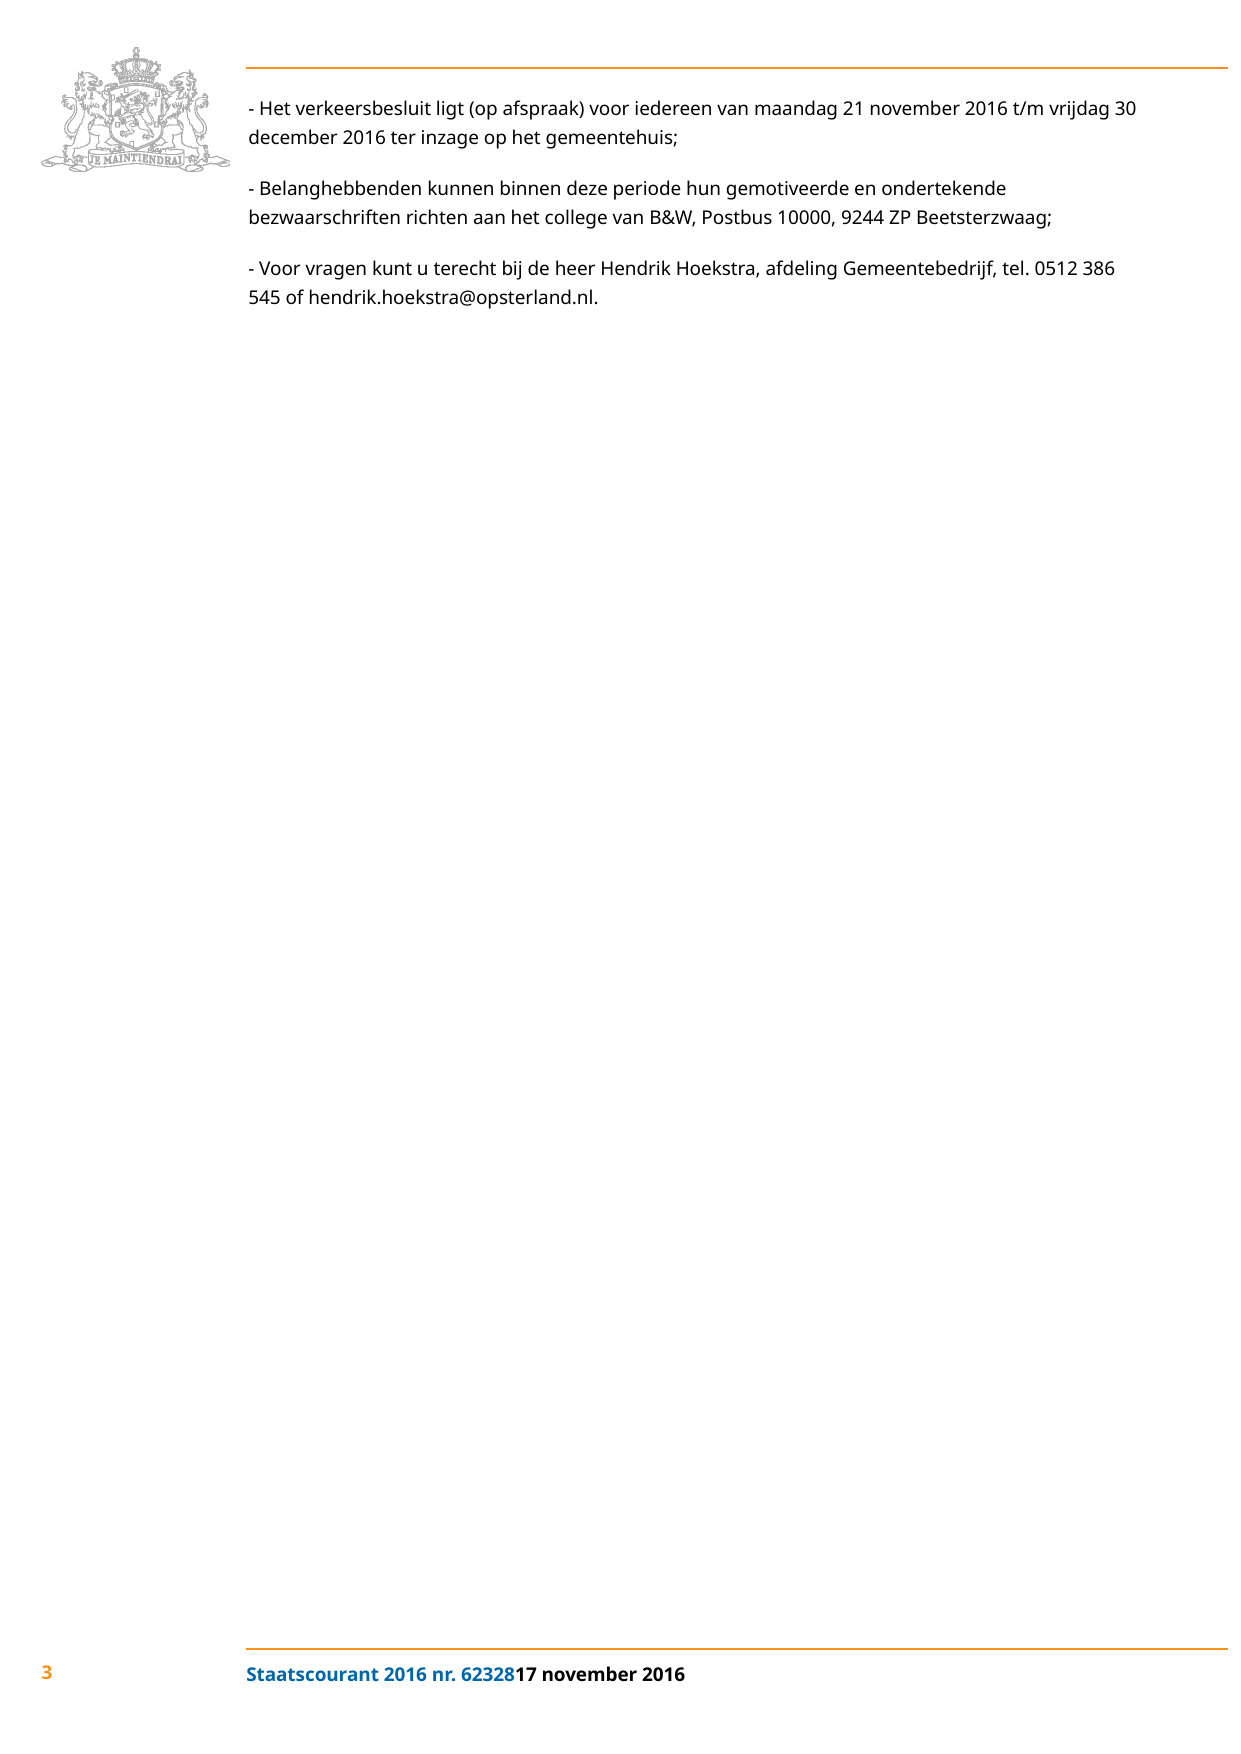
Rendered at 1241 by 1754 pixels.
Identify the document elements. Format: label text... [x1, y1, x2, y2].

text - Het verkeersbesluit ligt (op afspraak) voor iedereen van maandag 21 november 2016 t/m vrijdag 30 december 2016 ter inzage op het gemeentehuis; [248, 95, 1152, 150]
picture [41, 47, 231, 172]
text - Voor vragen kunt u terecht bij de heer Hendrik Hoekstra, afdeling Gemeentebedrijf, tel. 0512 386 545 of hendrik.hoekstra@opsterland.nl. [248, 255, 1152, 310]
text - Belanghebbenden kunnen binnen deze periode hun gemotiveerde en ondertekende bezwaarschriften richten aan het college van B&W, Postbus 10000, 9244 ZP Beetsterzwaag; [248, 175, 1152, 230]
